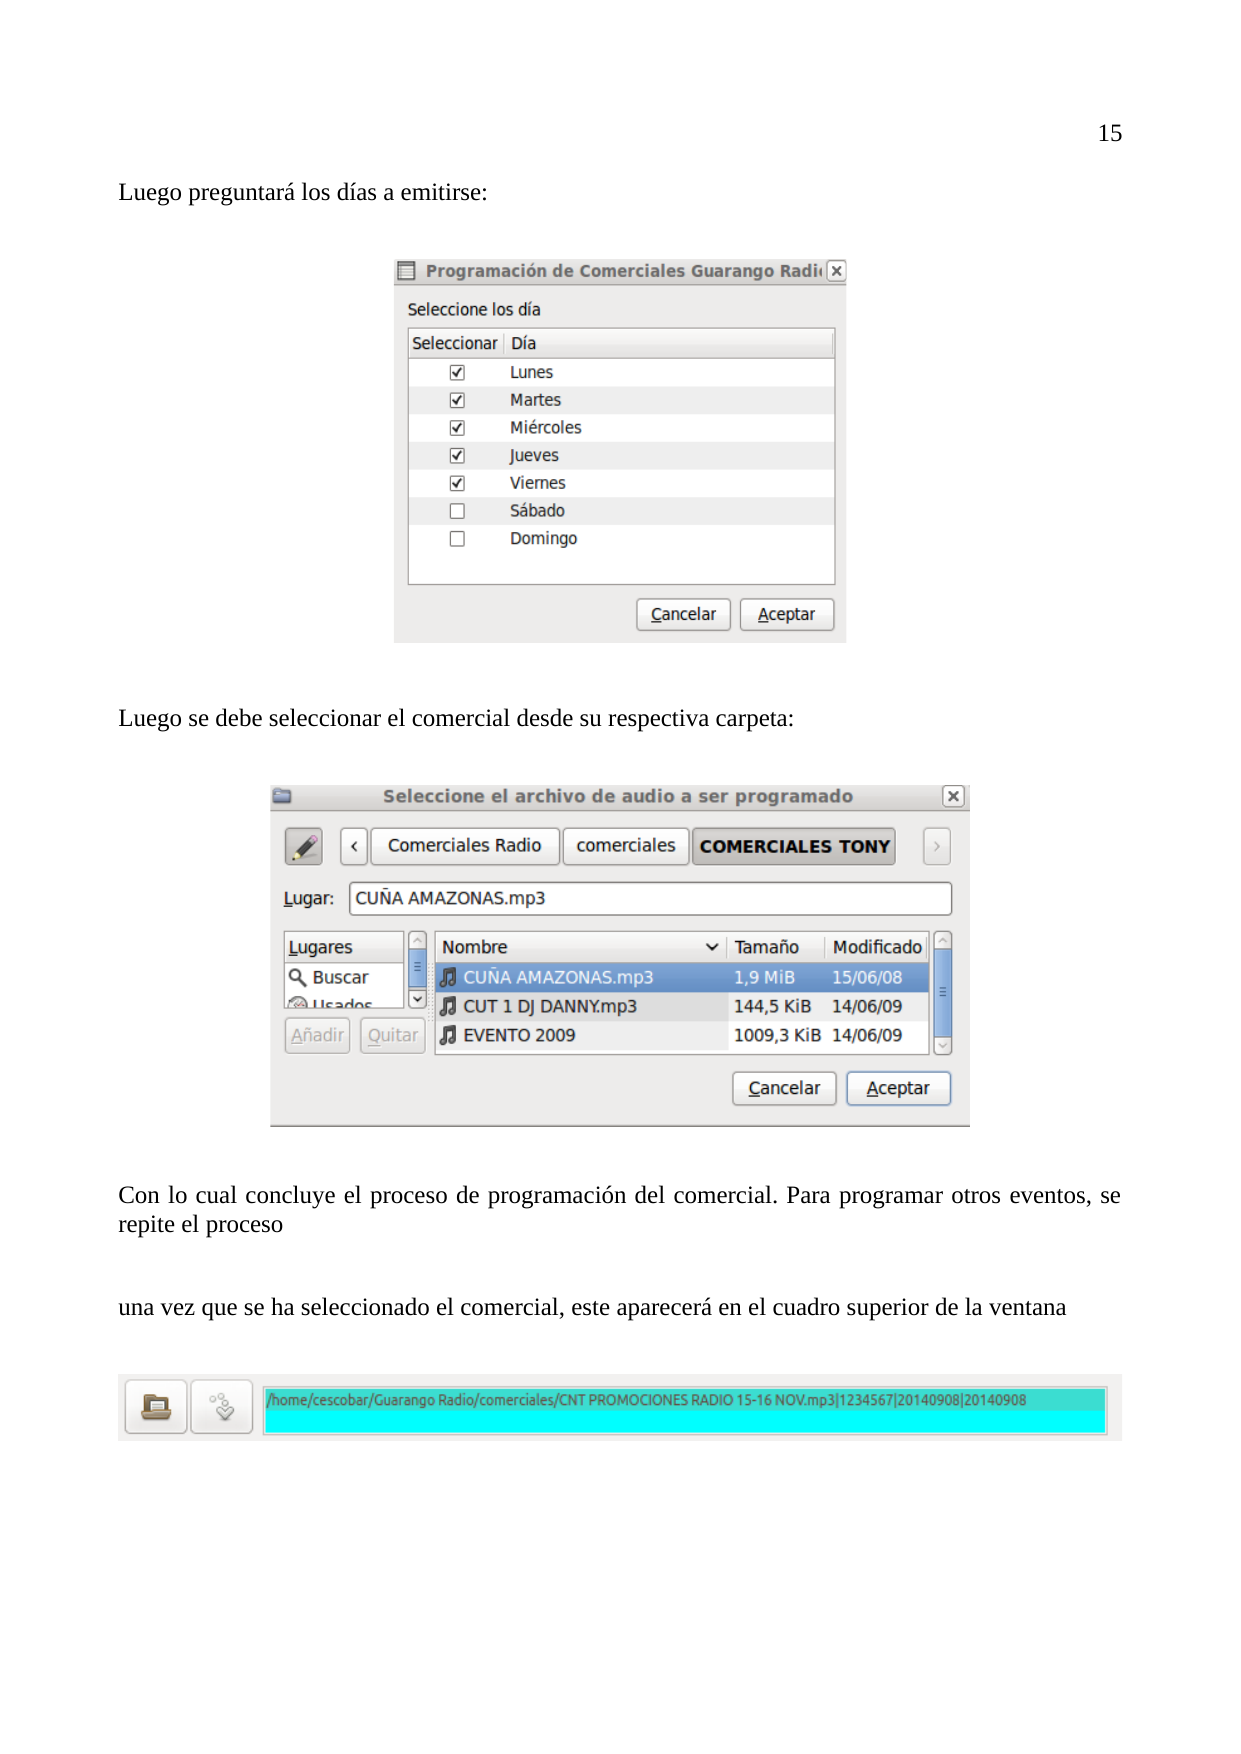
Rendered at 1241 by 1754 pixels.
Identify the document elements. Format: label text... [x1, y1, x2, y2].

picture [270, 785, 970, 1127]
text Luego se debe seleccionar el comercial desde su respectiva carpeta: [118, 703, 1122, 732]
text Con lo cual concluye el proceso de programación del comercial. Para programar otros eventos, se repite el proceso [118, 1180, 1122, 1238]
picture [393, 259, 847, 643]
text una vez que se ha seleccionado el comercial, este aparecerá en el cuadro superior de la ventana [118, 1292, 1122, 1320]
picture [118, 1374, 1123, 1441]
text Luego preguntará los días a emitirse: [118, 177, 1122, 206]
